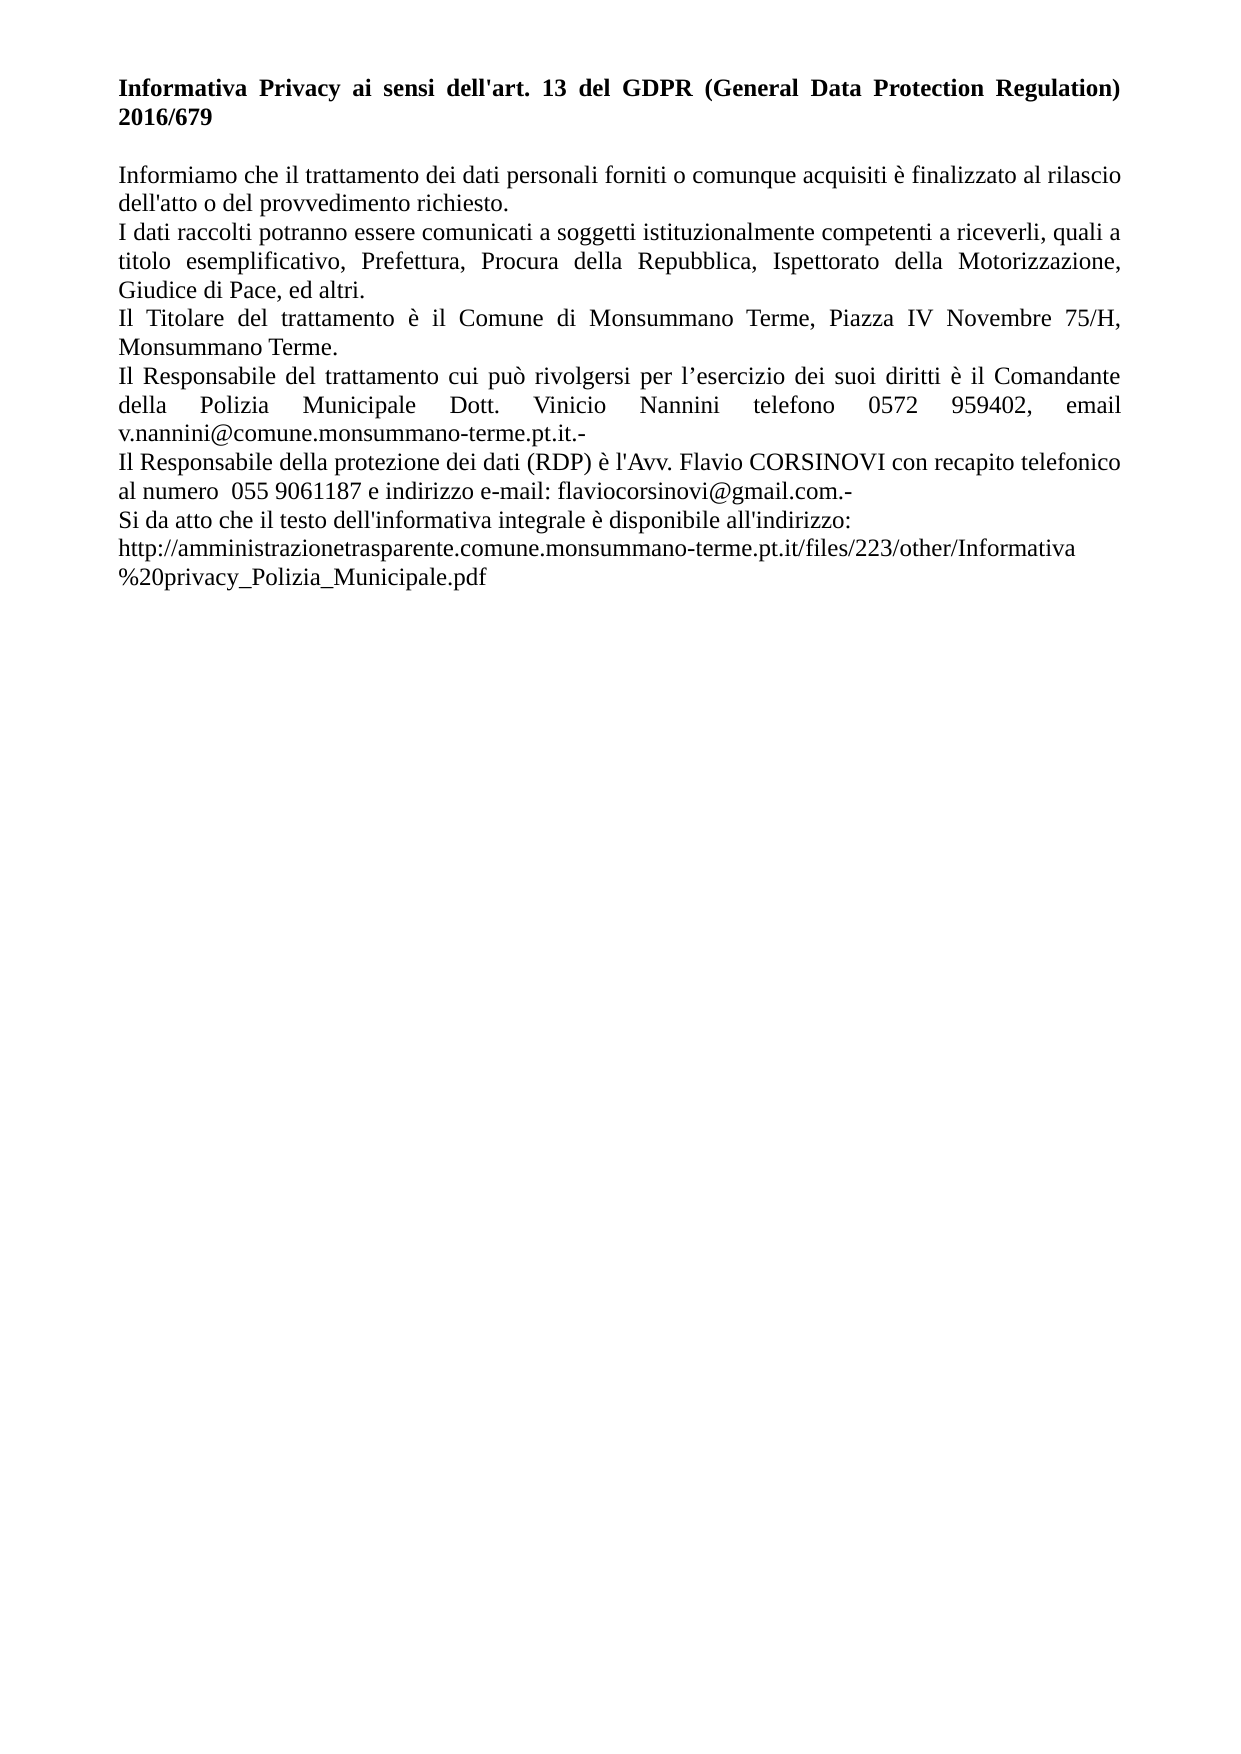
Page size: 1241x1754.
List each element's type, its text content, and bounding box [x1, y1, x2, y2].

text Informiamo che il trattamento dei dati personali forniti o comunque acquisiti è finalizzato al rilascio dell'atto o del provvedimento richiesto. [118, 160, 1122, 217]
text Il Responsabile del trattamento cui può rivolgersi per l’esercizio dei suoi diritti è il Comandante della Polizia Municipale Dott. Vinicio Nannini telefono 0572 959402, email v.nannini@comune.monsummano-terme.pt.it.- [118, 361, 1122, 447]
text Si da atto che il testo dell'informativa integrale è disponibile all'indirizzo: [118, 505, 1122, 533]
text http://amministrazionetrasparente.comune.monsummano-terme.pt.it/files/223/other/Informativa%20privacy_Polizia_Municipale.pdf [118, 533, 1122, 591]
text I dati raccolti potranno essere comunicati a soggetti istituzionalmente competenti a riceverli, quali a titolo esemplificativo, Prefettura, Procura della Repubblica, Ispettorato della Motorizzazione, Giudice di Pace, ed altri. [118, 217, 1122, 303]
text Il Responsabile della protezione dei dati (RDP) è l'Avv. Flavio CORSINOVI con recapito telefonico al numero 055 9061187 e indirizzo e-mail: flaviocorsinovi@gmail.com.- [118, 447, 1122, 505]
text Il Titolare del trattamento è il Comune di Monsummano Terme, Piazza IV Novembre 75/H, Monsummano Terme. [118, 303, 1122, 361]
text Informativa Privacy ai sensi dell'art. 13 del GDPR (General Data Protection Regulation) 2016/679 [118, 73, 1122, 131]
